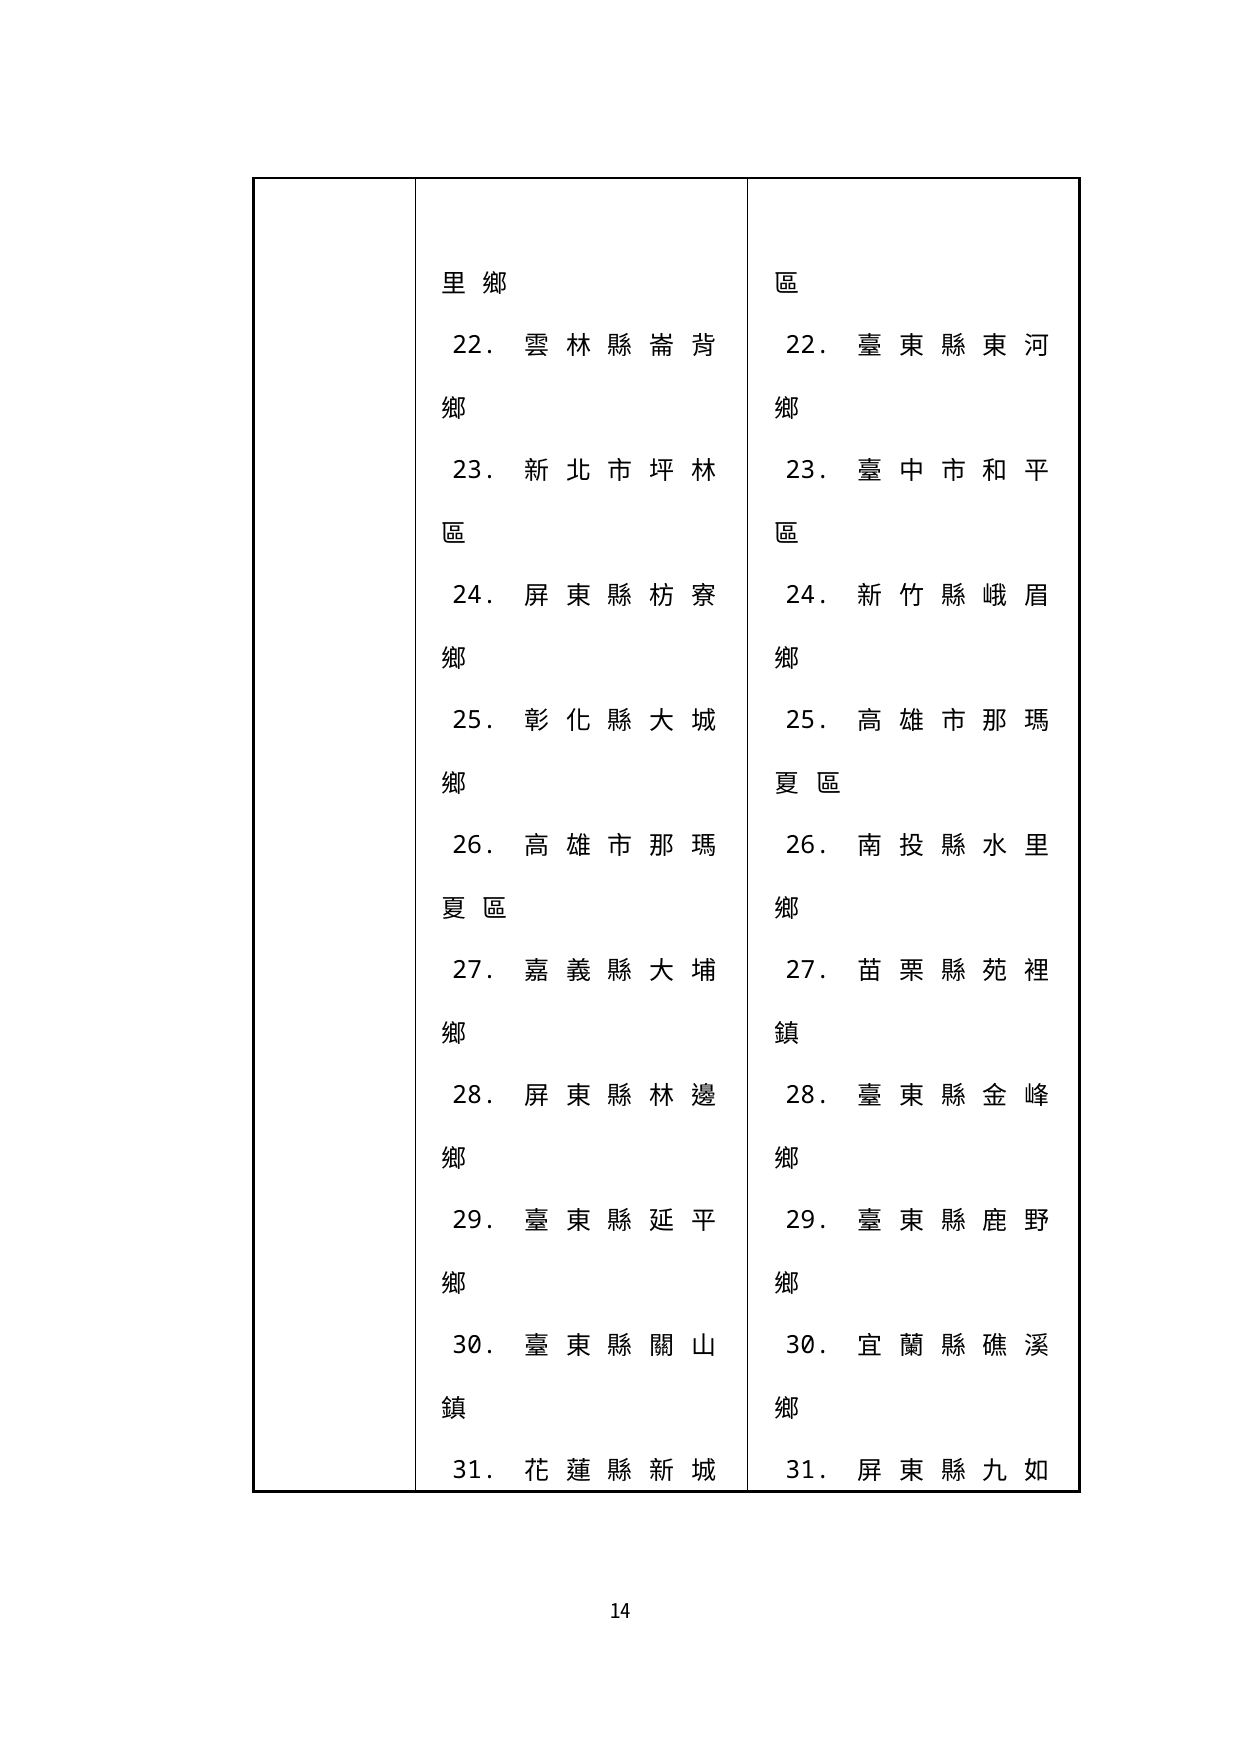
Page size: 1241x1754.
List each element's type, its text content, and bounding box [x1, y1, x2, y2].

table_cell 里鄉 22.雲林縣崙背鄉 23.新北市坪林區 24.屏東縣枋寮鄉 25.彰化縣大城鄉 26.高雄市那瑪夏區 27.嘉義縣大埔鄉 28.屏東縣林邊鄉 29.臺東縣延平鄉 30.臺東縣關山鎮 31.花蓮縣新城 [416, 179, 747, 1490]
table_cell [255, 179, 415, 1490]
table_cell 區 22.臺東縣東河鄉 23.臺中市和平區 24.新竹縣峨眉鄉 25.高雄市那瑪夏區 26.南投縣水里鄉 27.苗栗縣苑裡鎮 28.臺東縣金峰鄉 29.臺東縣鹿野鄉 30.宜蘭縣礁溪鄉 31.屏東縣九如 [748, 179, 1078, 1490]
